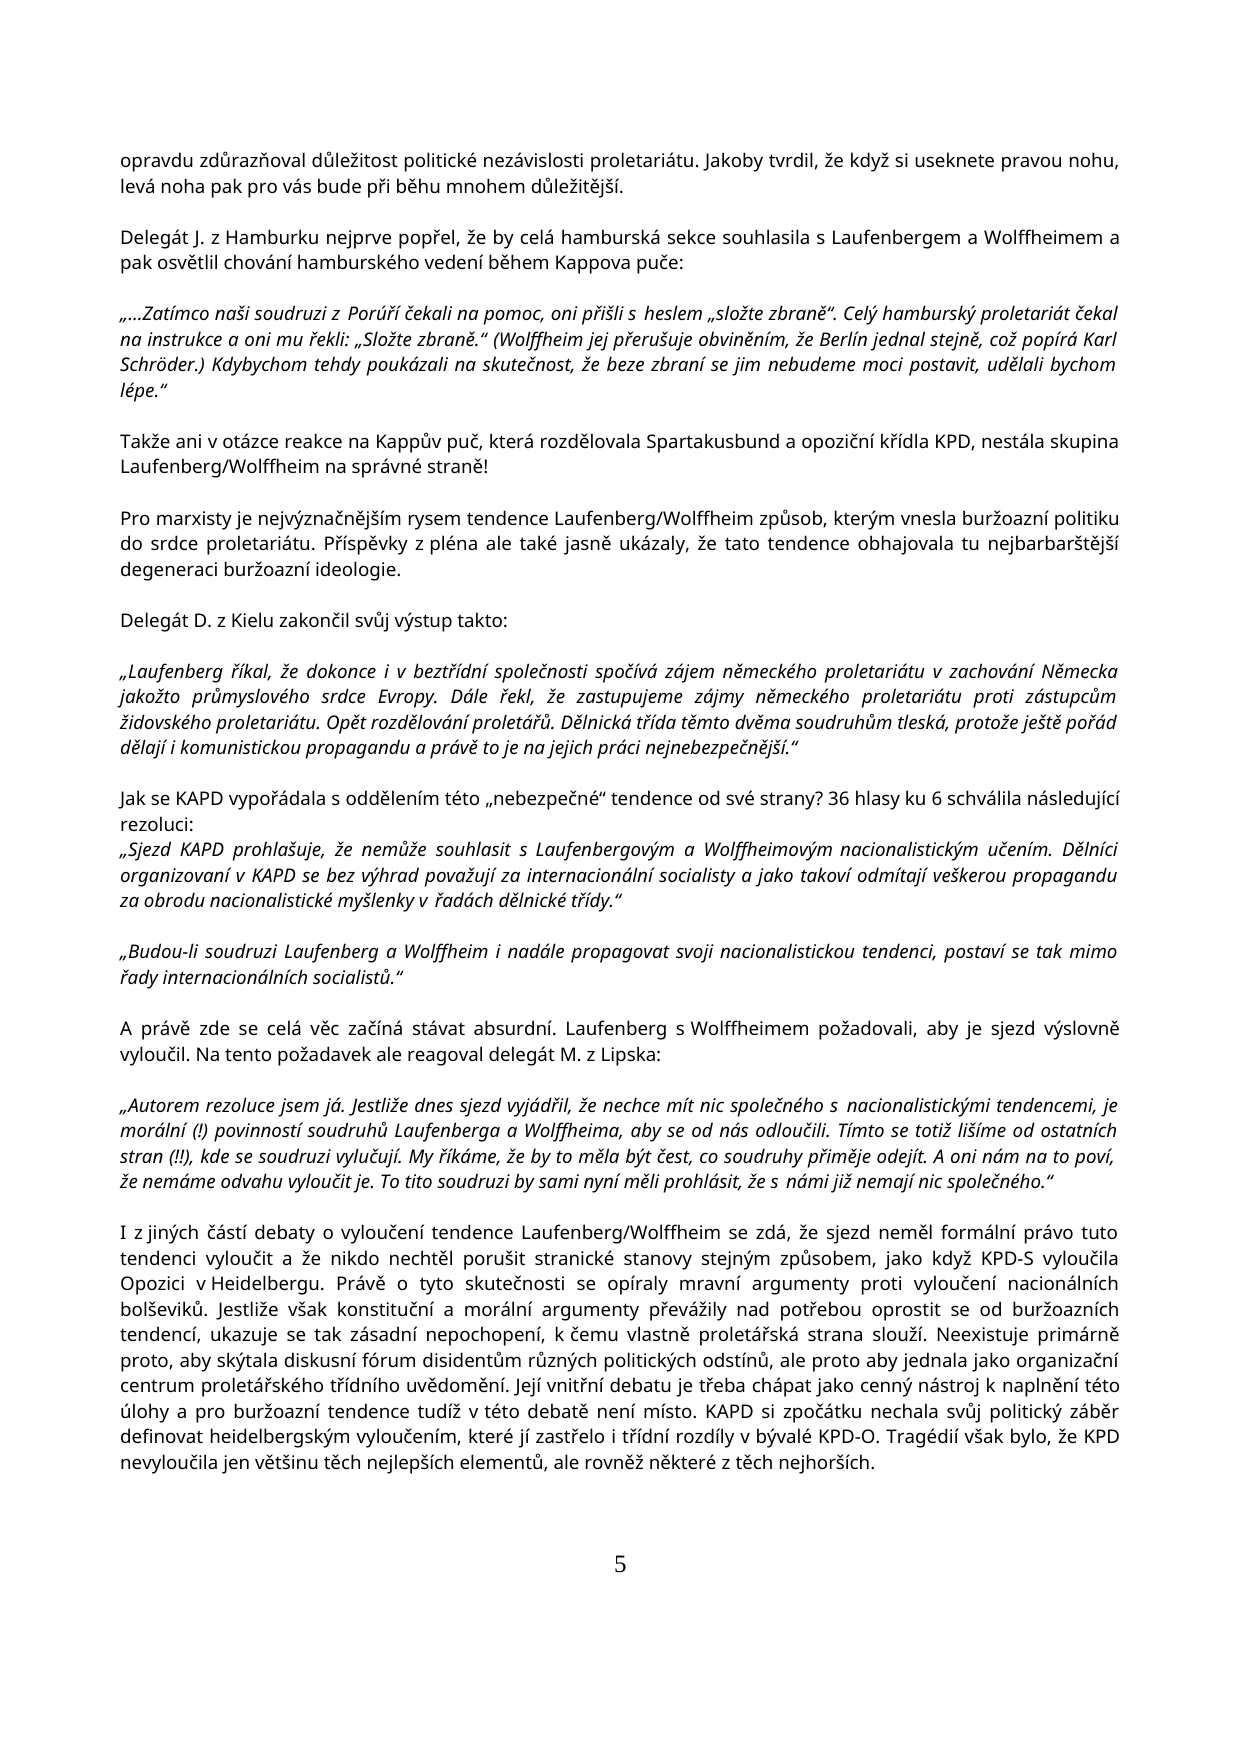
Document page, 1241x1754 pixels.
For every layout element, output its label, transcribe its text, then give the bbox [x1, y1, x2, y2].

text „Autorem rezoluce jsem já. Jestliže dnes sjezd vyjádřil, že nechce mít nic společného s nacionalistickými tendencemi, je morální (!) povinností soudruhů Laufenberga a Wolffheima, aby se od nás odloučili. Tímto se totiž lišíme od ostatních stran (!!), kde se soudruzi vylučují. My říkáme, že by to měla být čest, co soudruhy přiměje odejít. A oni nám na to poví, že nemáme odvahu vyloučit je. To tito soudruzi by sami nyní měli prohlásit, že s námi již nemají nic společného.“ [120, 1092, 1120, 1194]
text A právě zde se celá věc začíná stávat absurdní. Laufenberg s Wolffheimem požadovali, aby je sjezd výslovně vyloučil. Na tento požadavek ale reagoval delegát M. z Lipska: [120, 1015, 1120, 1066]
text I z jiných částí debaty o vyloučení tendence Laufenberg/Wolffheim se zdá, že sjezd neměl formální právo tuto tendenci vyloučit a že nikdo nechtěl porušit stranické stanovy stejným způsobem, jako když KPD-S vyloučila Opozici v Heidelbergu. Právě o tyto skutečnosti se opíraly mravní argumenty proti vyloučení nacionálních bolševiků. Jestliže však konstituční a morální argumenty převážily nad potřebou oprostit se od buržoazních tendencí, ukazuje se tak zásadní nepochopení, k čemu vlastně proletářská strana slouží. Neexistuje primárně proto, aby skýtala diskusní fórum disidentům různých politických odstínů, ale proto aby jednala jako organizační centrum proletářského třídního uvědomění. Její vnitřní debatu je třeba chápat jako cenný nástroj k naplnění této úlohy a pro buržoazní tendence tudíž v této debatě není místo. KAPD si zpočátku nechala svůj politický záběr definovat heidelbergským vyloučením, které jí zastřelo i třídní rozdíly v bývalé KPD-O. Tragédií však bylo, že KPD nevyloučila jen většinu těch nejlepších elementů, ale rovněž některé z těch nejhorších. [120, 1219, 1120, 1475]
text „Laufenberg říkal, že dokonce i v beztřídní společnosti spočívá zájem německého proletariátu v zachování Německa jakožto průmyslového srdce Evropy. Dále řekl, že zastupujeme zájmy německého proletariátu proti zástupcům židovského proletariátu. Opět rozdělování proletářů. Dělnická třída těmto dvěma soudruhům tleská, protože ještě pořád dělají i komunistickou propagandu a právě to je na jejich práci nejnebezpečnější.“ [120, 658, 1120, 760]
text opravdu zdůrazňoval důležitost politické nezávislosti proletariátu. Jakoby tvrdil, že když si useknete pravou nohu, levá noha pak pro vás bude při běhu mnohem důležitější. [120, 148, 1120, 199]
text Delegát J. z Hamburku nejprve popřel, že by celá hamburská sekce souhlasila s Laufenbergem a Wolffheimem a pak osvětlil chování hamburského vedení během Kappova puče: [120, 224, 1120, 275]
text Pro marxisty je nejvýznačnějším rysem tendence Laufenberg/Wolffheim způsob, kterým vnesla buržoazní politiku do srdce proletariátu. Příspěvky z pléna ale také jasně ukázaly, že tato tendence obhajovala tu nejbarbarštější degeneraci buržoazní ideologie. [120, 505, 1120, 581]
text Delegát D. z Kielu zakončil svůj výstup takto: [120, 607, 1120, 632]
text „Budou-li soudruzi Laufenberg a Wolffheim i nadále propagovat svoji nacionalistickou tendenci, postaví se tak mimo řady internacionálních socialistů.“ [120, 939, 1120, 990]
text „...Zatímco naši soudruzi z Porúří čekali na pomoc, oni přišli s heslem „složte zbraně“. Celý hamburský proletariát čekal na instrukce a oni mu řekli: „Složte zbraně.“ (Wolffheim jej přerušuje obviněním, že Berlín jednal stejně, což popírá Karl Schröder.) Kdybychom tehdy poukázali na skutečnost, že beze zbraní se jim nebudeme moci postavit, udělali bychom lépe.“ [120, 301, 1120, 403]
text Takže ani v otázce reakce na Kappův puč, která rozdělovala Spartakusbund a opoziční křídla KPD, nestála skupina Laufenberg/Wolffheim na správné straně! [120, 428, 1120, 479]
text „Sjezd KAPD prohlašuje, že nemůže souhlasit s Laufenbergovým a Wolffheimovým nacionalistickým učením. Dělníci organizovaní v KAPD se bez výhrad považují za internacionální socialisty a jako takoví odmítají veškerou propagandu za obrodu nacionalistické myšlenky v řadách dělnické třídy.“ [120, 837, 1120, 913]
text Jak se KAPD vypořádala s oddělením této „nebezpečné“ tendence od své strany? 36 hlasy ku 6 schválila následující rezoluci: [120, 786, 1120, 837]
